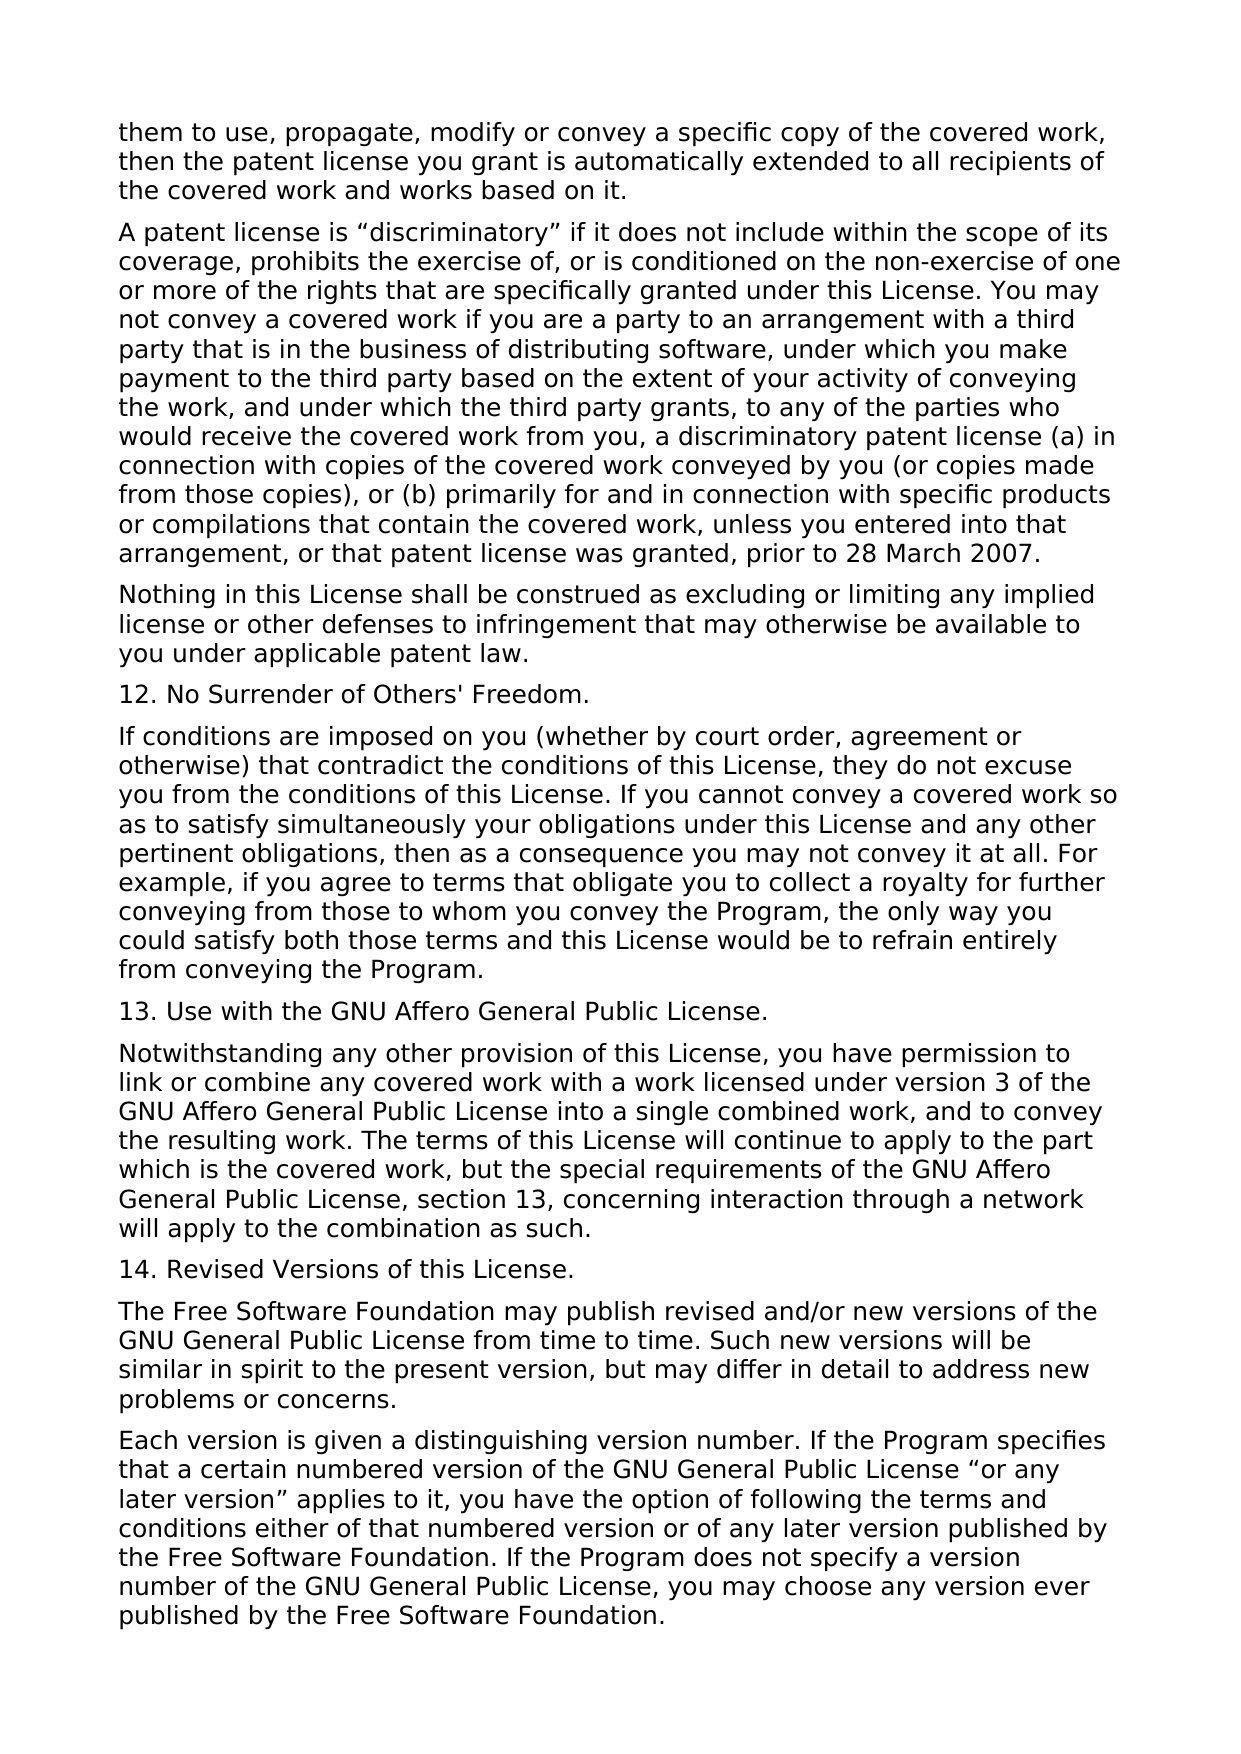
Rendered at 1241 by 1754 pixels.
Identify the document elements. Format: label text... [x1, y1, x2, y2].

text 13. Use with the GNU Affero General Public License. [118, 997, 1122, 1026]
text 12. No Surrender of Others' Freedom. [118, 681, 1122, 710]
text A patent license is “discriminatory” if it does not include within the scope of its coverage, prohibits the exercise of, or is conditioned on the non-exercise of one or more of the rights that are specifically granted under this License. You may not convey a covered work if you are a party to an arrangement with a third party that is in the business of distributing software, under which you make payment to the third party based on the extent of your activity of conveying the work, and under which the third party grants, to any of the parties who would receive the covered work from you, a discriminatory patent license (a) in connection with copies of the covered work conveyed by you (or copies made from those copies), or (b) primarily for and in connection with specific products or compilations that contain the covered work, unless you entered into that arrangement, or that patent license was granted, prior to 28 March 2007. [118, 218, 1122, 568]
text them to use, propagate, modify or convey a specific copy of the covered work, then the patent license you grant is automatically extended to all recipients of the covered work and works based on it. [118, 118, 1122, 206]
text Notwithstanding any other provision of this License, you have permission to link or combine any covered work with a work licensed under version 3 of the GNU Affero General Public License into a single combined work, and to convey the resulting work. The terms of this License will continue to apply to the part which is the covered work, but the special requirements of the GNU Affero General Public License, section 13, concerning interaction through a network will apply to the combination as such. [118, 1039, 1122, 1243]
text If conditions are imposed on you (whether by court order, agreement or otherwise) that contradict the conditions of this License, they do not excuse you from the conditions of this License. If you cannot convey a covered work so as to satisfy simultaneously your obligations under this License and any other pertinent obligations, then as a consequence you may not convey it at all. For example, if you agree to terms that obligate you to collect a royalty for further conveying from those to whom you convey the Program, the only way you could satisfy both those terms and this License would be to refrain entirely from conveying the Program. [118, 722, 1122, 985]
text The Free Software Foundation may publish revised and/or new versions of the GNU General Public License from time to time. Such new versions will be similar in spirit to the present version, but may differ in detail to address new problems or concerns. [118, 1297, 1122, 1414]
text Each version is given a distinguishing version number. If the Program specifies that a certain numbered version of the GNU General Public License “or any later version” applies to it, you have the option of following the terms and conditions either of that numbered version or of any later version published by the Free Software Foundation. If the Program does not specify a version number of the GNU General Public License, you may choose any version ever published by the Free Software Foundation. [118, 1426, 1122, 1631]
text Nothing in this License shall be construed as excluding or limiting any implied license or other defenses to infringement that may otherwise be available to you under applicable patent law. [118, 581, 1122, 668]
text 14. Revised Versions of this License. [118, 1256, 1122, 1285]
